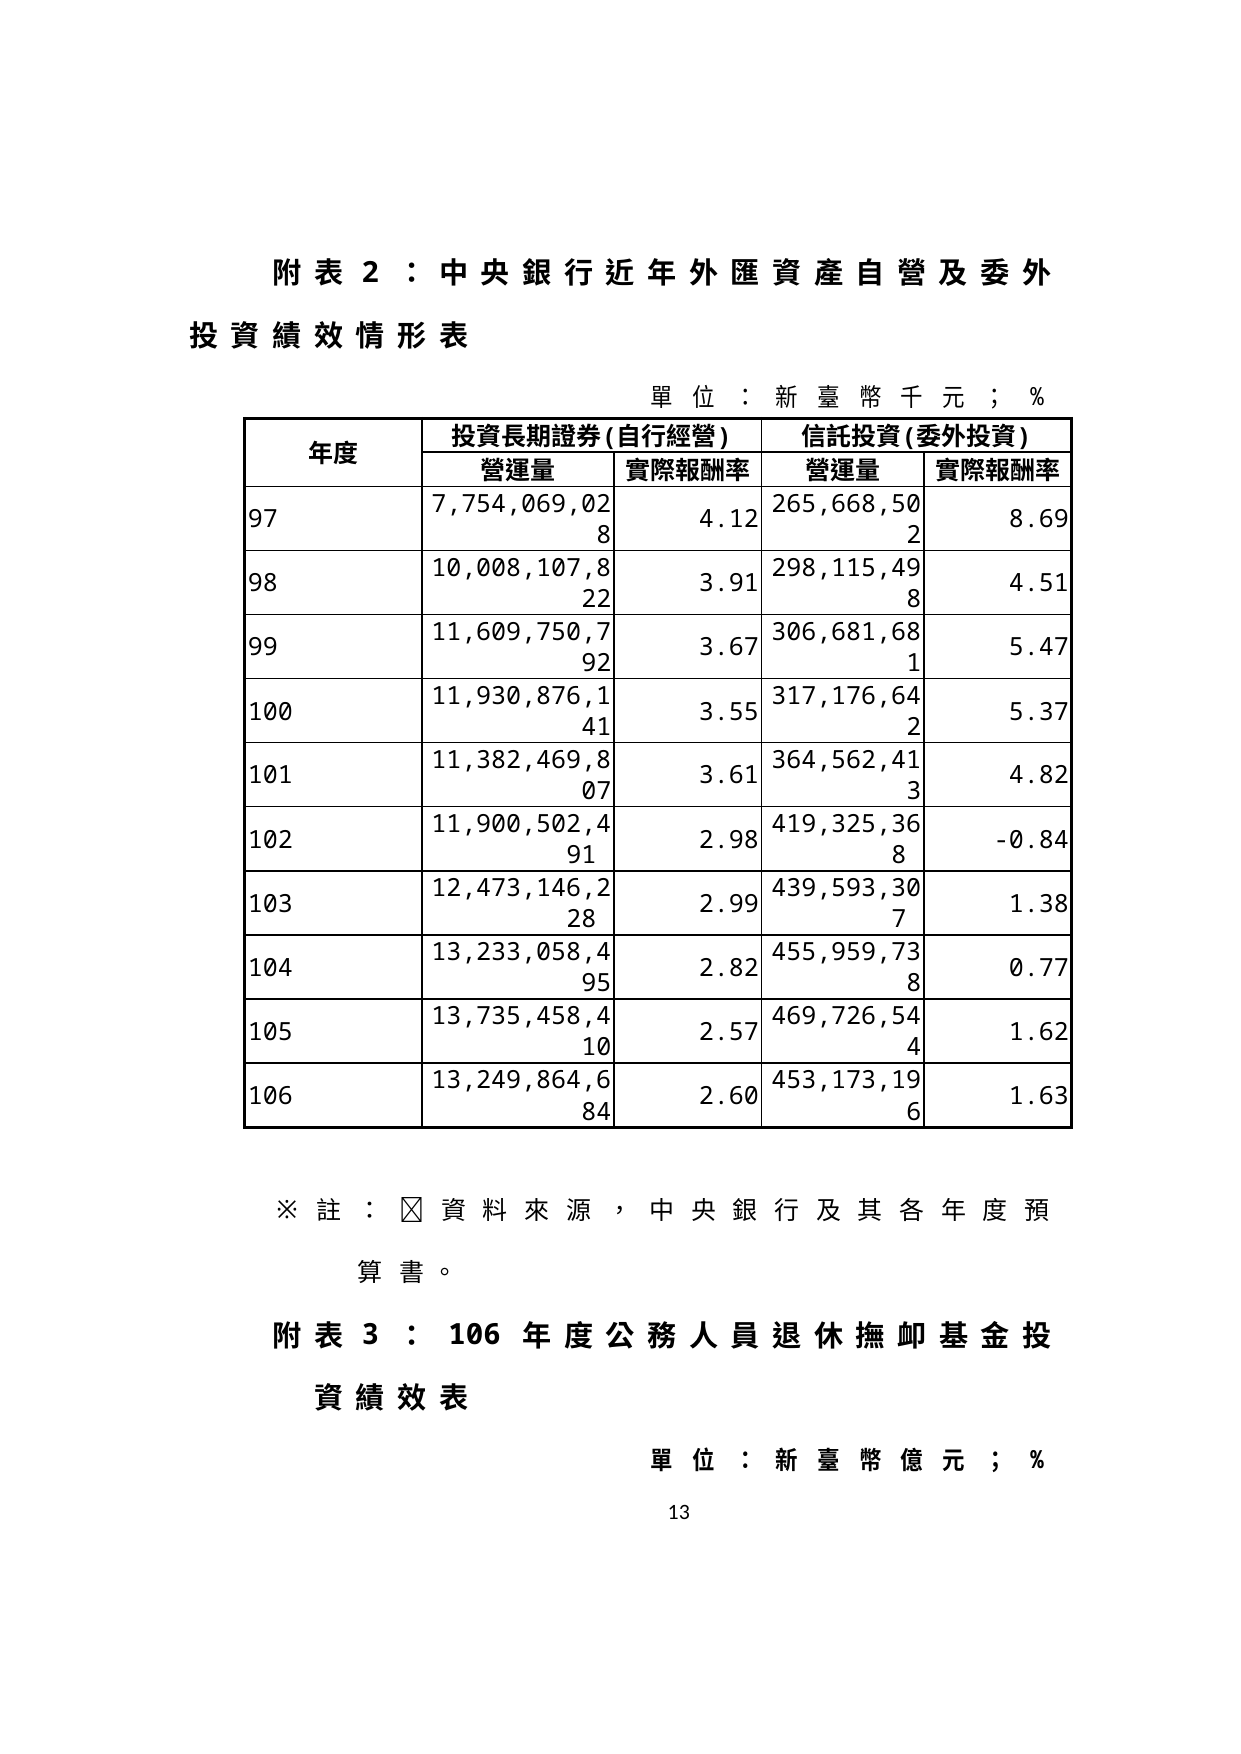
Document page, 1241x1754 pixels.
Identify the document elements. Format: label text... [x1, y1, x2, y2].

table_cell 2.57 [615, 1000, 761, 1062]
table_cell 100 [246, 679, 421, 742]
table_cell 0.77 [925, 936, 1070, 998]
table_cell 13,233,058,495 [423, 936, 613, 998]
table_cell 5.47 [925, 615, 1070, 678]
table_cell 5.37 [925, 679, 1070, 742]
table_cell 實際報酬率 [925, 453, 1070, 486]
table_cell 3.91 [615, 551, 761, 614]
table_cell 11,382,469,807 [423, 743, 613, 806]
table_cell 419,325,368 [762, 807, 923, 870]
text 單位：新臺幣千元；% [183, 354, 1058, 417]
table_cell 營運量 [762, 453, 923, 486]
table_cell 8.69 [925, 487, 1070, 549]
text 單位：新臺幣億元；% [241, 1417, 1058, 1479]
table_cell 4.82 [925, 743, 1070, 806]
table_cell 12,473,146,228 [423, 872, 613, 934]
table_cell 2.98 [615, 807, 761, 870]
table_cell -0.84 [925, 807, 1070, 870]
table_cell 103 [246, 872, 421, 934]
text ※註：資料來源，中央銀行及其各年度預算書。 [242, 1167, 1058, 1292]
table_cell 13,735,458,410 [423, 1000, 613, 1062]
table_cell 102 [246, 807, 421, 870]
table_cell 99 [246, 615, 421, 678]
table_header 投資長期證券(自行經營) [423, 420, 761, 451]
table_cell 469,726,544 [762, 1000, 923, 1062]
table_cell 1.38 [925, 872, 1070, 934]
table_cell 439,593,307 [762, 872, 923, 934]
table_cell 2.60 [615, 1064, 761, 1126]
table_cell 4.51 [925, 551, 1070, 614]
table_cell 3.55 [615, 679, 761, 742]
table_cell 4.12 [615, 487, 761, 549]
table_cell 10,008,107,822 [423, 551, 613, 614]
table_cell 實際報酬率 [615, 453, 761, 486]
table_cell 265,668,502 [762, 487, 923, 549]
table_cell 11,900,502,491 [423, 807, 613, 870]
table_cell 1.62 [925, 1000, 1070, 1062]
table_cell 97 [246, 487, 421, 549]
table_cell 101 [246, 743, 421, 806]
table_cell 11,609,750,792 [423, 615, 613, 678]
table_cell 104 [246, 936, 421, 998]
table_cell 3.67 [615, 615, 761, 678]
table_cell 317,176,642 [762, 679, 923, 742]
text 附表3：106年度公務人員退休撫卹基金投資績效表 [242, 1292, 1058, 1417]
table_cell 2.82 [615, 936, 761, 998]
table_cell 98 [246, 551, 421, 614]
table_cell 364,562,413 [762, 743, 923, 806]
text 附表2：中央銀行近年外匯資產自營及委外投資績效情形表 [183, 229, 1058, 354]
table_cell 11,930,876,141 [423, 679, 613, 742]
table_cell 營運量 [423, 453, 613, 486]
table_cell 455,959,738 [762, 936, 923, 998]
table_cell 3.61 [615, 743, 761, 806]
table_cell 105 [246, 1000, 421, 1062]
table_cell 2.99 [615, 872, 761, 934]
table_header 年度 [246, 420, 421, 486]
table_header 信託投資(委外投資) [762, 420, 1070, 451]
table_cell 106 [246, 1064, 421, 1126]
table_cell 306,681,681 [762, 615, 923, 678]
table_cell 298,115,498 [762, 551, 923, 614]
table_cell 453,173,196 [762, 1064, 923, 1126]
table_cell 1.63 [925, 1064, 1070, 1126]
table_cell 7,754,069,028 [423, 487, 613, 549]
table_cell 13,249,864,684 [423, 1064, 613, 1126]
